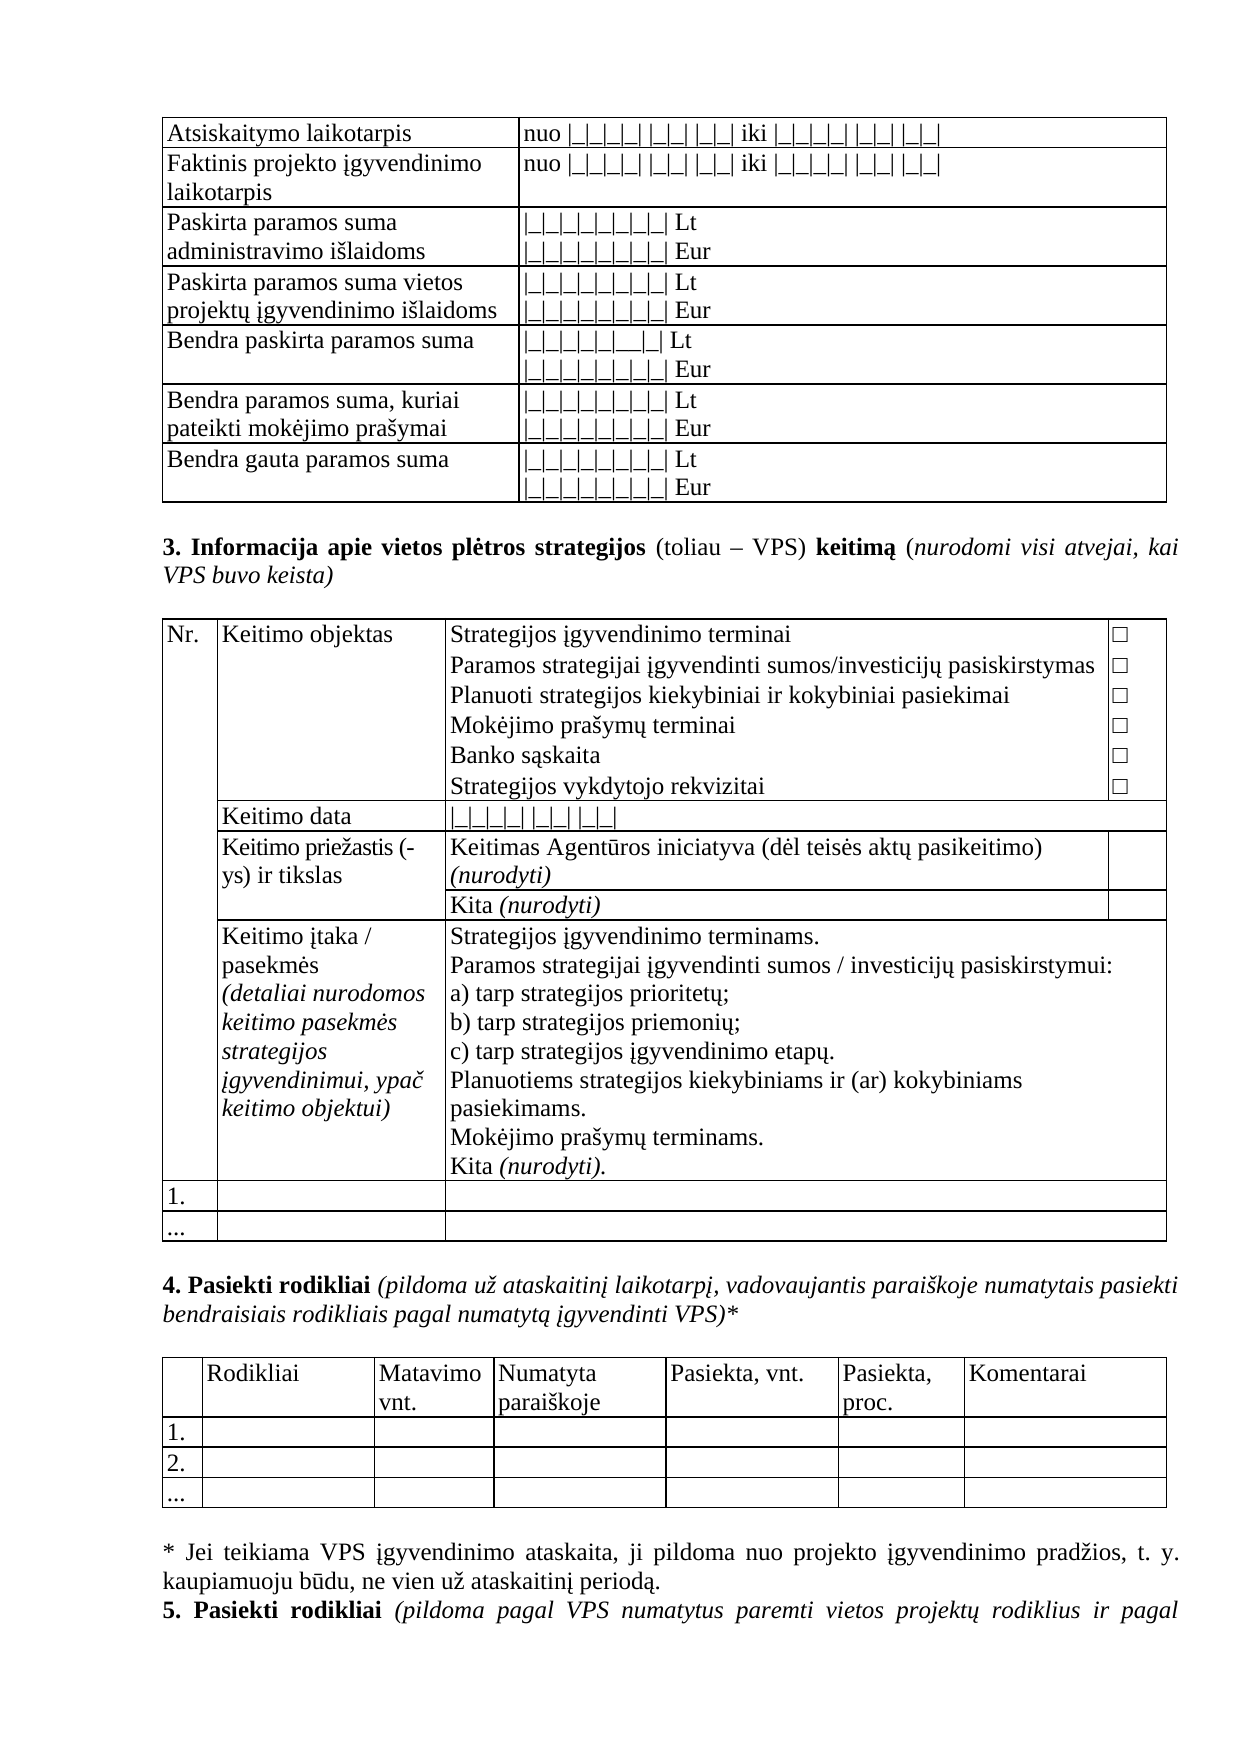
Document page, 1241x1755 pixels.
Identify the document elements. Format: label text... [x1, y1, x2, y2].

table_cell [1162, 1478, 1166, 1507]
table_cell [834, 1418, 838, 1446]
table_cell [370, 1448, 374, 1477]
table_cell [218, 1181, 222, 1210]
table_cell ... [213, 1212, 217, 1240]
table_cell [1109, 832, 1166, 889]
table_cell Banko sąskaita [446, 739, 1108, 769]
table_cell [375, 1418, 379, 1446]
text 5. Pasiekti rodikliai (pildoma pagal VPS numatytus paremti vietos projektų rodiklius ir pagal [162, 1595, 1181, 1623]
table_cell Strategijos vykdytojo rekvizitai [446, 769, 1108, 800]
table_cell nuo |_|_|_|_| |_|_| |_|_| iki |_|_|_|_| |_|_| |_|_| [520, 148, 1166, 206]
table_cell Planuoti strategijos kiekybiniai ir kokybiniai pasiekimai [446, 679, 1108, 709]
table_cell □ [1109, 679, 1166, 709]
table_cell [1162, 891, 1166, 919]
text 4. Pasiekti rodikliai (pildoma už ataskaitinį laikotarpį, vadovaujantis paraiškoje numatytais pasiekti bendraisiais rodikliais pagal numatytą įgyvendinti VPS)* [162, 1271, 1181, 1328]
table_cell [960, 1448, 964, 1477]
table_cell [218, 1212, 222, 1240]
table_cell [489, 1478, 493, 1507]
table_cell Mokėjimo prašymų terminai [446, 709, 1108, 739]
table_cell [1162, 1181, 1166, 1210]
table_cell [834, 1478, 838, 1507]
table_cell [446, 1212, 450, 1240]
table_header [163, 1358, 202, 1416]
table_cell 1. [213, 1181, 217, 1210]
table_cell 2. [198, 1448, 202, 1477]
table_cell ... [198, 1478, 202, 1507]
table_cell Keitimo priežastis (-ys) ir tikslas [218, 832, 445, 919]
table_cell ... [163, 1212, 167, 1240]
table_header □ [1162, 620, 1166, 648]
text * Jei teikiama VPS įgyvendinimo ataskaita, ji pildoma nuo projekto įgyvendinimo pradžios, t. y. kaupiamuoju būdu, ne vien už ataskaitinį periodą. [162, 1537, 1181, 1595]
table_cell [1162, 1212, 1166, 1240]
table_cell [375, 1478, 379, 1507]
table_header Pasiekta, vnt. [667, 1358, 838, 1416]
table_cell [960, 1418, 964, 1446]
table_cell Paramos strategijai įgyvendinti sumos/investicijų pasiskirstymas [446, 648, 1108, 678]
table_cell [441, 1181, 445, 1210]
table_cell [489, 1448, 493, 1477]
table_cell □ [1109, 739, 1166, 769]
table_header Keitimo objektas [218, 620, 445, 800]
table_cell [1162, 1448, 1166, 1477]
table_cell 1. [163, 1418, 167, 1446]
table_cell [370, 1418, 374, 1446]
table_cell Keitimo įtaka / pasekmės (detaliai nurodomos keitimo pasekmės strategijos įgyvendinimui, ypač keitimo objektui) [218, 921, 445, 1180]
table_cell □ [1109, 709, 1166, 739]
table_cell 2. [163, 1448, 167, 1477]
table_cell Bendra paskirta paramos suma [163, 326, 518, 383]
table_cell [1162, 1418, 1166, 1446]
table_cell 1. [198, 1418, 202, 1446]
table_cell [489, 1418, 493, 1446]
text 3. Informacija apie vietos plėtros strategijos (toliau – VPS) keitimą (nurodomi visi atvejai, kai VPS buvo keista) [162, 532, 1181, 589]
table_cell [446, 1181, 450, 1210]
table_cell ... [163, 1478, 167, 1507]
table_cell 1. [163, 1181, 167, 1210]
table_cell [834, 1448, 838, 1477]
table_header Rodikliai [203, 1358, 374, 1416]
table_header Komentarai [965, 1358, 1166, 1416]
table_cell □ [1109, 648, 1166, 678]
table_cell [375, 1448, 379, 1477]
table_cell □ [1109, 769, 1166, 800]
table_cell [370, 1478, 374, 1507]
table_header Nr. [163, 620, 217, 1180]
table_cell [441, 1212, 445, 1240]
table_cell [960, 1478, 964, 1507]
table_cell Bendra gauta paramos suma [163, 444, 518, 501]
